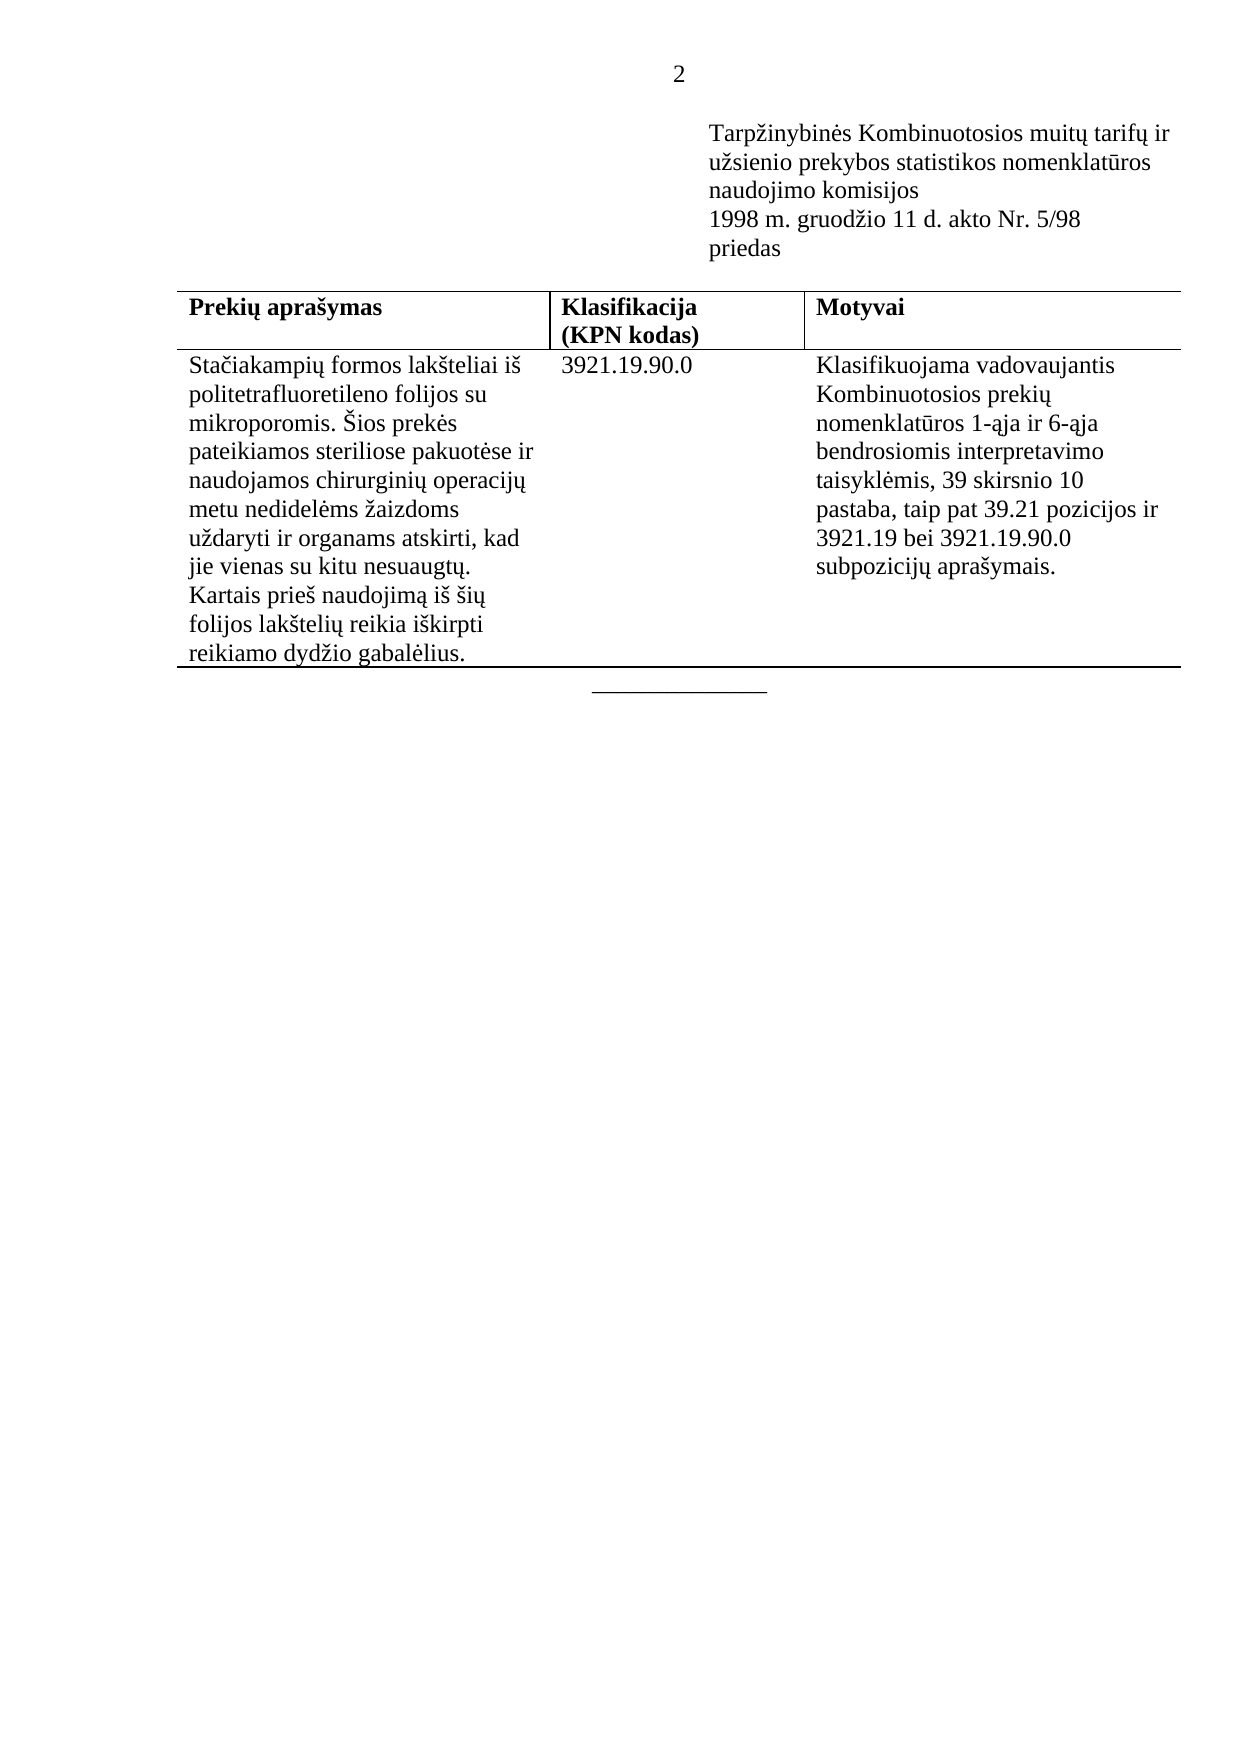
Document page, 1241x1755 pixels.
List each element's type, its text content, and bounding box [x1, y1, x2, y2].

table_cell Stačiakampių formos lakšteliai iš politetrafluoretileno folijos su mikroporomis. Šios prekės pateikiamos steriliose pakuotėse ir naudojamos chirurginių operacijų metu nedidelėms žaizdoms uždaryti ir organams atskirti, kad jie vienas su kitu nesuaugtų. Kartais prieš naudojimą iš šių folijos lakštelių reikia iškirpti reikiamo dydžio gabalėlius. [177, 350, 550, 666]
text naudojimo komisijos [177, 176, 1181, 204]
table_header Motyvai [805, 292, 1181, 349]
text užsienio prekybos statistikos nomenklatūros [177, 147, 1181, 176]
table_cell Klasifikuojama vadovaujantis Kombinuotosios prekių nomenklatūros 1-ąja ir 6-ąja bendrosiomis interpretavimo taisyklėmis, 39 skirsnio 10 pastaba, taip pat 39.21 pozicijos ir 3921.19 bei 3921.19.90.0 subpozicijų aprašymais. [805, 350, 1181, 666]
text ______________ [177, 668, 1181, 696]
text Tarpžinybinės Kombinuotosios muitų tarifų ir [709, 118, 1181, 147]
text priedas [177, 233, 1181, 262]
text 1998 m. gruodžio 11 d. akto Nr. 5/98 [177, 204, 1181, 233]
table_cell 3921.19.90.0 [550, 350, 804, 666]
table_header Klasifikacija (KPN kodas) [551, 292, 804, 349]
table_header Prekių aprašymas [177, 292, 549, 349]
